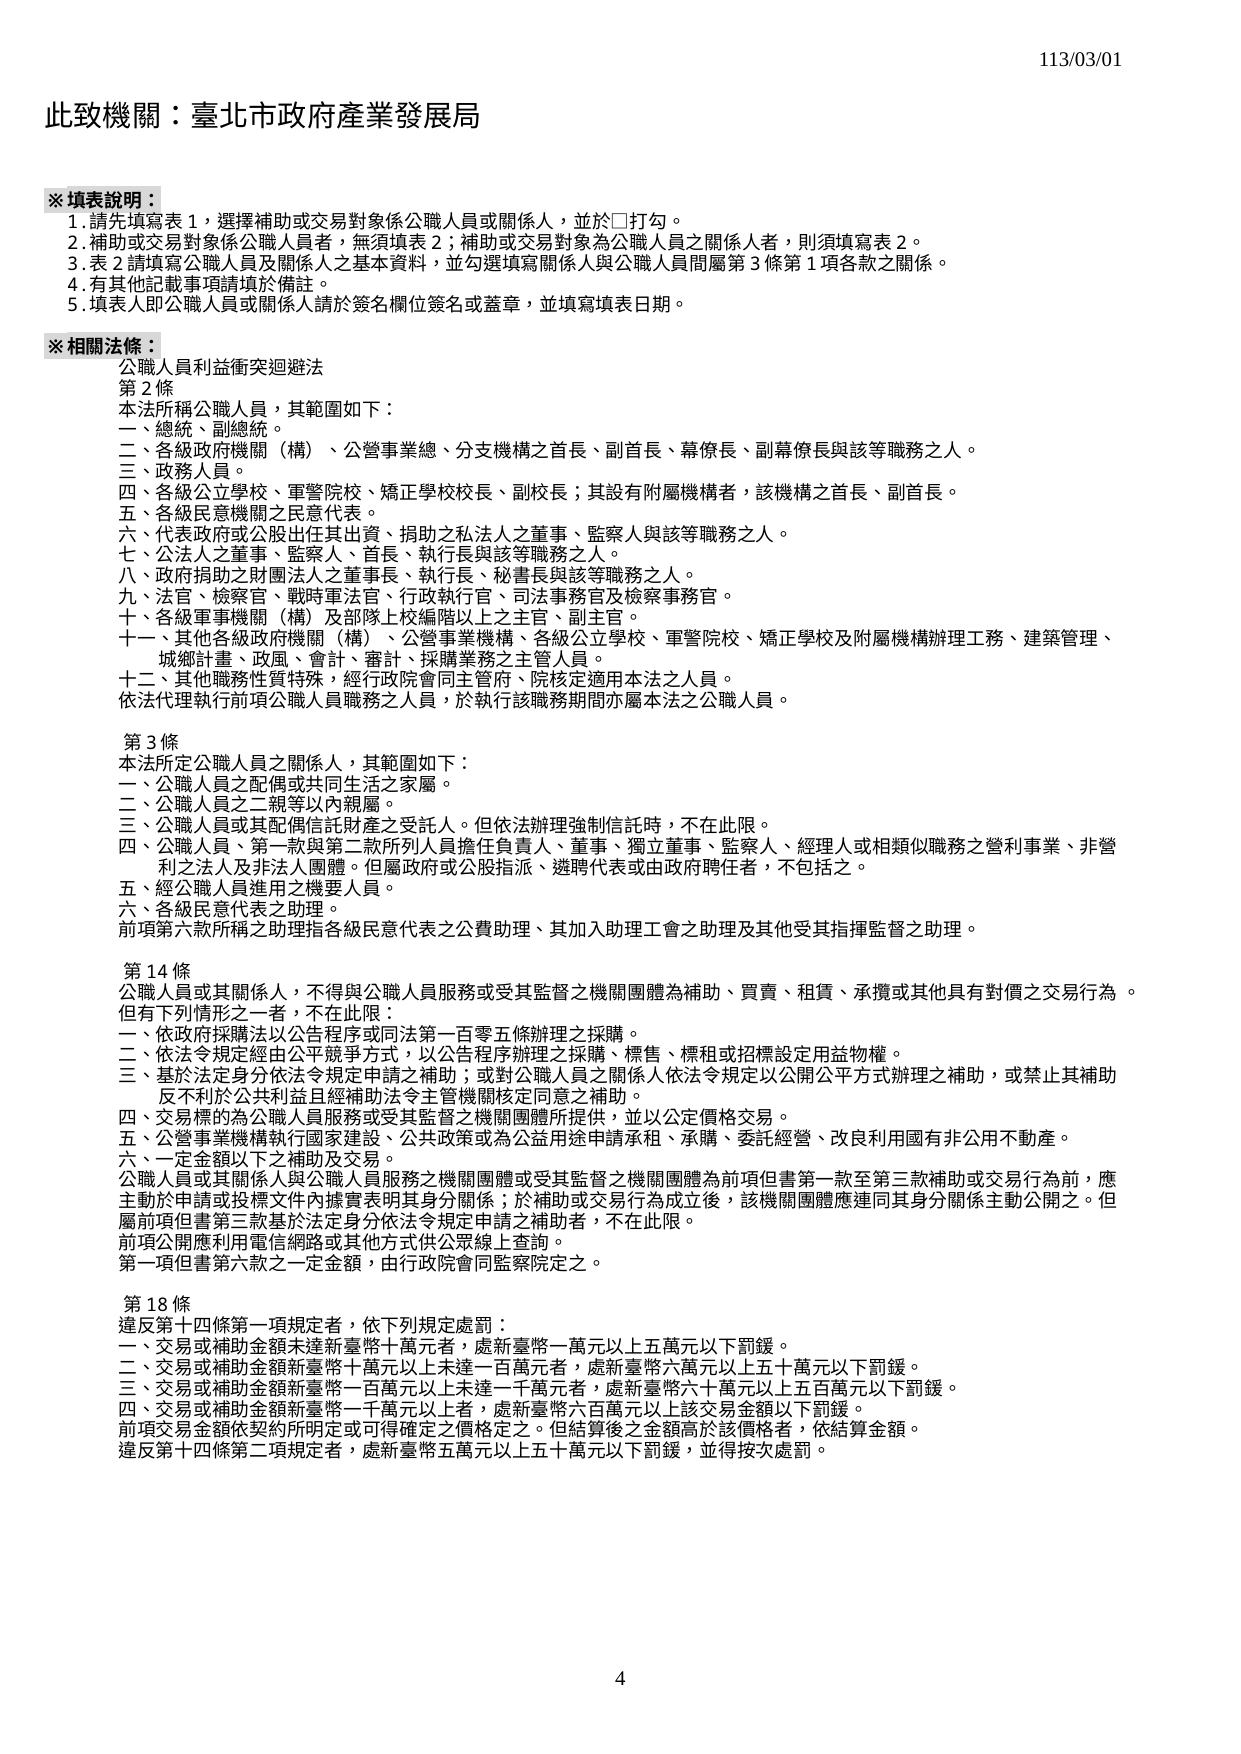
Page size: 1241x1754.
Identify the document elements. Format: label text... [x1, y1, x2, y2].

text 1.請先填寫表1，選擇補助或交易對象係公職人員或關係人，並於□打勾。 [44, 212, 1216, 233]
text 公職人員或其關係人與公職人員服務之機關團體或受其監督之機關團體為前項但書第一款至第三款補助或交易行為前，應主動於申請或投標文件內據實表明其身分關係；於補助或交易行為成立後，該機關團體應連同其身分關係主動公開之。但屬前項但書第三款基於法定身分依法令規定申請之補助者，不在此限。 [118, 1170, 1122, 1233]
text 六、一定金額以下之補助及交易。 [118, 1149, 1122, 1170]
text 前項公開應利用電信網路或其他方式供公眾線上查詢。 [118, 1233, 1122, 1253]
text 二、交易或補助金額新臺幣十萬元以上未達一百萬元者，處新臺幣六萬元以上五十萬元以下罰鍰。 [118, 1358, 1122, 1378]
text 三、交易或補助金額新臺幣一百萬元以上未達一千萬元者，處新臺幣六十萬元以上五百萬元以下罰鍰。 [118, 1378, 1122, 1399]
text 四、各級公立學校、軍警院校、矯正學校校長、副校長；其設有附屬機構者，該機構之首長、副首長。 [118, 483, 1122, 503]
text 一、依政府採購法以公告程序或同法第一百零五條辦理之採購。 [118, 1024, 1122, 1045]
text 六、代表政府或公股出任其出資、捐助之私法人之董事、監察人與該等職務之人。 [118, 524, 1122, 545]
text 本法所定公職人員之關係人，其範圍如下： [118, 753, 1122, 774]
text 第2條 [118, 378, 1122, 399]
text 4.有其他記載事項請填於備註。 [44, 274, 1216, 295]
text 一、交易或補助金額未達新臺幣十萬元者，處新臺幣一萬元以上五萬元以下罰鍰。 [118, 1337, 1122, 1358]
text 此致機關：臺北市政府產業發展局 [44, 103, 1122, 133]
text 四、交易或補助金額新臺幣一千萬元以上者，處新臺幣六百萬元以上該交易金額以下罰鍰。 [118, 1399, 1122, 1420]
text 四、交易標的為公職人員服務或受其監督之機關團體所提供，並以公定價格交易。 [118, 1108, 1122, 1128]
text 十二、其他職務性質特殊，經行政院會同主管府、院核定適用本法之人員。 [118, 670, 1122, 691]
text 依法代理執行前項公職人員職務之人員，於執行該職務期間亦屬本法之公職人員。 [118, 691, 1122, 712]
text 第18條 [44, 1295, 1216, 1316]
text 十一、其他各級政府機關（構）、公營事業機構、各級公立學校、軍警院校、矯正學校及附屬機構辦理工務、建築管理、城鄉計畫、政風、會計、審計、採購業務之主管人員。 [118, 628, 1122, 670]
text 第14條 [44, 962, 1216, 983]
text 四、公職人員、第一款與第二款所列人員擔任負責人、董事、獨立董事、監察人、經理人或相類似職務之營利事業、非營利之法人及非法人團體。但屬政府或公股指派、遴聘代表或由政府聘任者，不包括之。 [118, 837, 1122, 878]
text 十、各級軍事機關（構）及部隊上校編階以上之主官、副主官。 [118, 608, 1122, 628]
text 一、總統、副總統。 [118, 420, 1122, 441]
text 公職人員利益衝突迴避法 [118, 358, 1122, 378]
text 2.補助或交易對象係公職人員者，無須填表2；補助或交易對象為公職人員之關係人者，則須填寫表2。 [44, 233, 1216, 253]
text 違反第十四條第二項規定者，處新臺幣五萬元以上五十萬元以下罰鍰，並得按次處罰。 [118, 1441, 1122, 1462]
text 一、公職人員之配偶或共同生活之家屬。 [118, 774, 1122, 795]
text 3.表2請填寫公職人員及關係人之基本資料，並勾選填寫關係人與公職人員間屬第3條第1項各款之關係。 [44, 253, 1216, 274]
text 前項交易金額依契約所明定或可得確定之價格定之。但結算後之金額高於該價格者，依結算金額。 [118, 1420, 1122, 1441]
text 二、依法令規定經由公平競爭方式，以公告程序辦理之採購、標售、標租或招標設定用益物權。 [118, 1045, 1122, 1066]
text 七、公法人之董事、監察人、首長、執行長與該等職務之人。 [118, 545, 1122, 566]
text 違反第十四條第一項規定者，依下列規定處罰： [118, 1316, 1122, 1337]
text 六、各級民意代表之助理。 [118, 899, 1122, 920]
text 三、政務人員。 [118, 462, 1122, 483]
text 五、各級民意機關之民意代表。 [118, 503, 1122, 524]
text ※相關法條： [44, 337, 1216, 358]
text 二、公職人員之二親等以內親屬。 [118, 795, 1122, 816]
text 公職人員或其關係人，不得與公職人員服務或受其監督之機關團體為補助、買賣、租賃、承攬或其他具有對價之交易行為。但有下列情形之一者，不在此限： [118, 983, 1122, 1024]
text 二、各級政府機關（構）、公營事業總、分支機構之首長、副首長、幕僚長、副幕僚長與該等職務之人。 [118, 441, 1122, 462]
text 第3條 [44, 733, 1216, 753]
text 第一項但書第六款之一定金額，由行政院會同監察院定之。 [118, 1253, 1122, 1274]
text 五、公營事業機構執行國家建設、公共政策或為公益用途申請承租、承購、委託經營、改良利用國有非公用不動產。 [118, 1128, 1122, 1149]
text 5.填表人即公職人員或關係人請於簽名欄位簽名或蓋章，並填寫填表日期。 [44, 295, 1216, 316]
text 九、法官、檢察官、戰時軍法官、行政執行官、司法事務官及檢察事務官。 [118, 587, 1122, 608]
text 前項第六款所稱之助理指各級民意代表之公費助理、其加入助理工會之助理及其他受其指揮監督之助理。 [118, 920, 1122, 941]
text 本法所稱公職人員，其範圍如下： [118, 399, 1122, 420]
text ※填表說明： [44, 191, 1122, 212]
text 三、基於法定身分依法令規定申請之補助；或對公職人員之關係人依法令規定以公開公平方式辦理之補助，或禁止其補助反不利於公共利益且經補助法令主管機關核定同意之補助。 [118, 1066, 1122, 1108]
text 八、政府捐助之財團法人之董事長、執行長、秘書長與該等職務之人。 [118, 566, 1122, 587]
text 五、經公職人員進用之機要人員。 [118, 878, 1122, 899]
text 三、公職人員或其配偶信託財產之受託人。但依法辦理強制信託時，不在此限。 [118, 816, 1122, 837]
